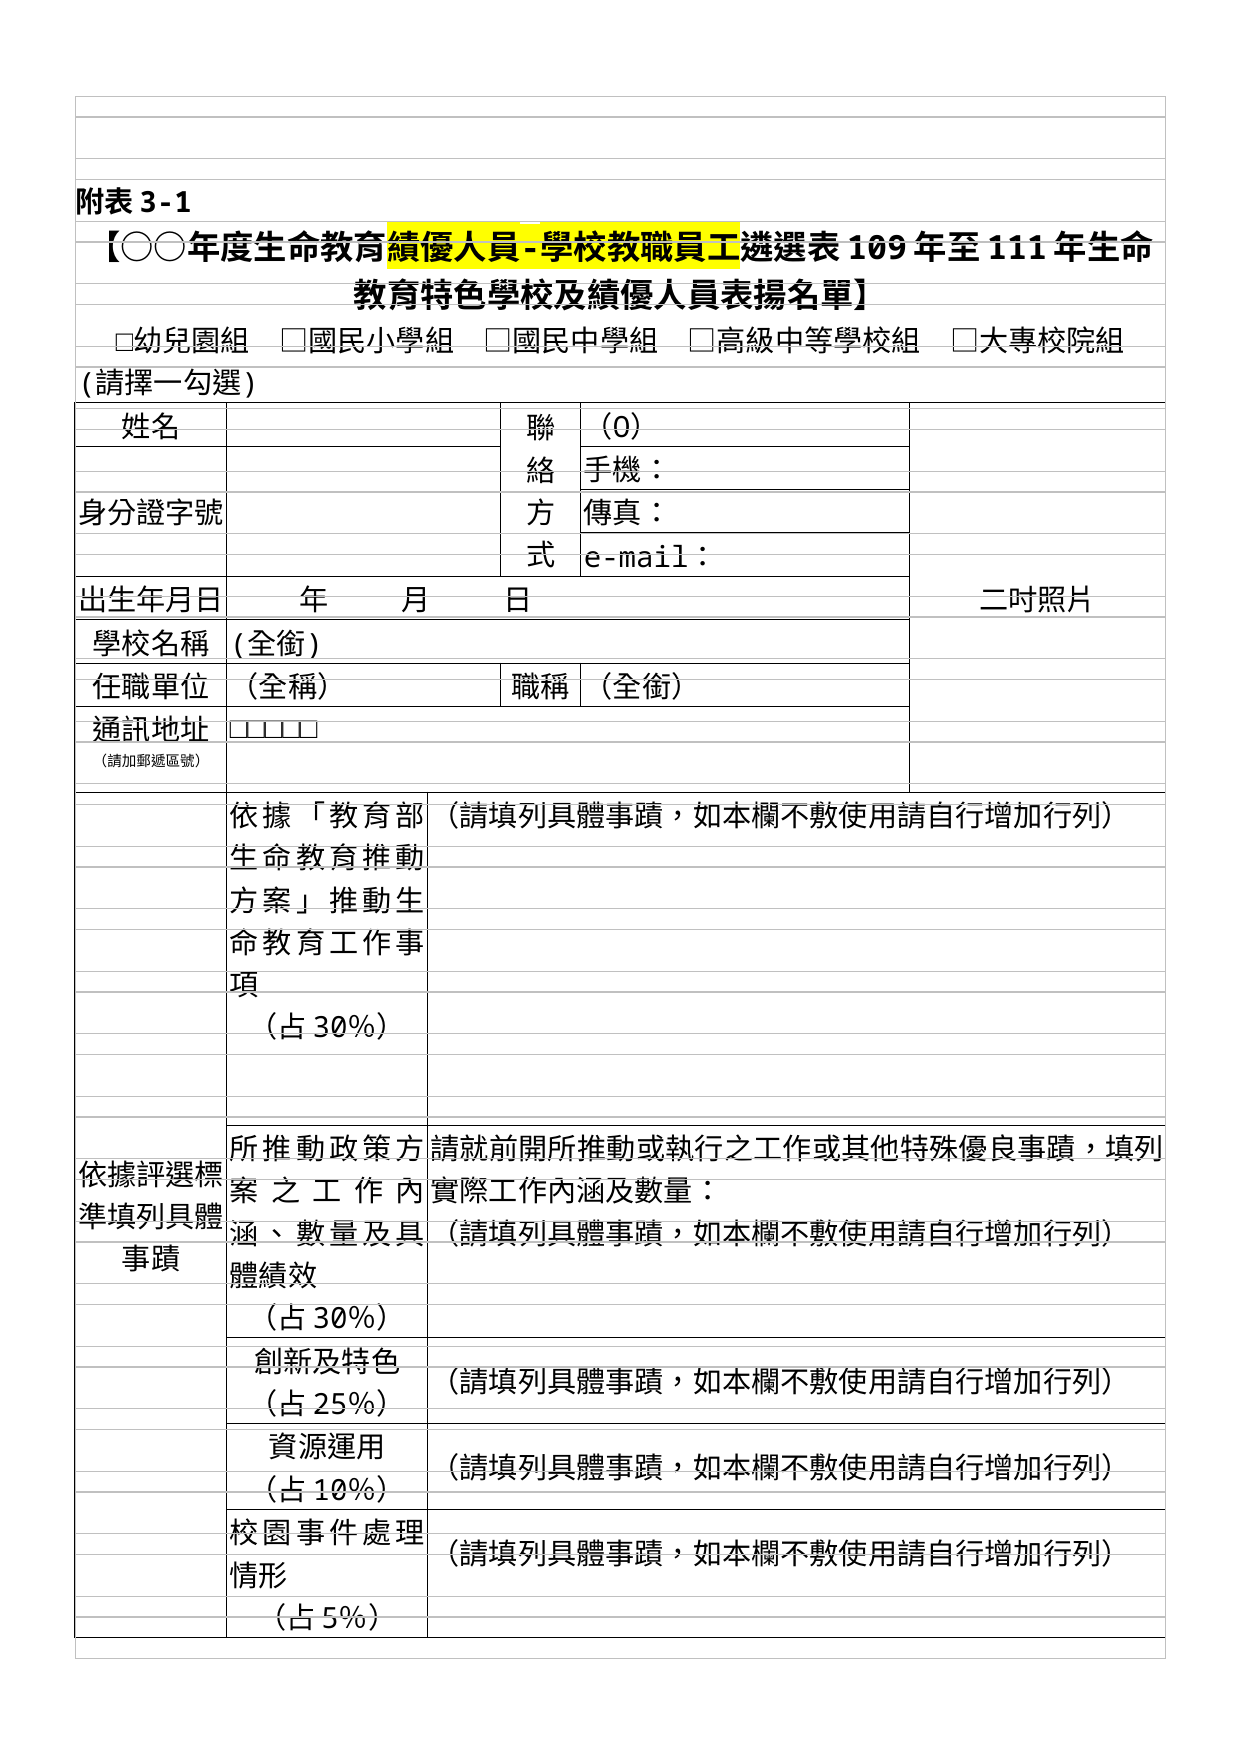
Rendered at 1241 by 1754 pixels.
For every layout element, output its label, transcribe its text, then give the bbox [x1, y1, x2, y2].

table_cell 所推動政策方案之工作內涵、數量及具體績效 （占30％） [227, 1284, 427, 1304]
table_cell 所推動政策方案之工作內涵、數量及具體績效 （占30％） [227, 1180, 427, 1221]
table_cell 通訊地址 （請加郵遞區號） [97, 722, 137, 741]
table_cell （全銜） [581, 680, 909, 706]
table_cell 依據評選標準填列具體事蹟 [76, 1180, 226, 1221]
table_cell 依據「教育部生命教育推動方案」推動生命教育工作事項 （占30％） [227, 909, 427, 929]
table_cell 二吋照片 [910, 680, 1165, 721]
table_cell 所推動政策方案之工作內涵、數量及具體績效 （占30％） [227, 1243, 427, 1283]
table_cell 姓名 [76, 430, 226, 446]
table_cell 二吋照片 [910, 403, 1165, 408]
table_cell （請填列具體事蹟，如本欄不敷使用請自行增加行列） [428, 1368, 1165, 1408]
table_cell 傳真： [581, 493, 909, 532]
table_cell [428, 1338, 1165, 1346]
table_cell 依據評選標準填列具體事蹟 [76, 1597, 226, 1616]
table_cell 所推動政策方案之工作內涵、數量及具體績效 （占30％） [248, 1222, 304, 1241]
table_cell 所推動政策方案之工作內涵、數量及具體績效 （占30％） [227, 1305, 427, 1337]
table_cell 聯 絡 方 式 [501, 472, 580, 491]
table_cell 請就前開所推動或執行之工作或其他特殊優良事蹟，填列實際工作內涵及數量： （請填列具體事蹟，如本欄不敷使用請自行增加行列） [428, 1284, 1165, 1304]
table_cell 出生年月日 [76, 577, 226, 596]
table_cell 通訊地址 （請加郵遞區號） [76, 707, 226, 721]
table_cell [428, 909, 1165, 929]
table_cell [227, 472, 500, 491]
table_cell □□□□□ [227, 743, 909, 783]
table_cell 二吋照片 [910, 409, 1165, 429]
table_cell [428, 847, 1165, 866]
table_cell □幼兒園組 □國民小學組 □國民中學組 □高級中等學校組 □大專校院組 (請擇一勾選) [76, 347, 1165, 366]
table_cell 二吋照片 [910, 555, 1165, 596]
table_cell [227, 659, 909, 663]
table_cell 依據「教育部生命教育推動方案」推動生命教育工作事項 （占30％） [249, 972, 427, 991]
table_cell [76, 472, 226, 491]
table_cell [428, 972, 1165, 991]
table_cell □□□□□ [248, 722, 263, 737]
table_cell 請就前開所推動或執行之工作或其他特殊優良事蹟，填列實際工作內涵及數量： （請填列具體事蹟，如本欄不敷使用請自行增加行列） [428, 1305, 1165, 1337]
table_cell □□□□□ [265, 722, 280, 737]
table_cell 二吋照片 [910, 493, 1165, 533]
table_cell 依據評選標準填列具體事蹟 [76, 1305, 226, 1346]
table_cell 依據評選標準填列具體事蹟 [76, 793, 226, 804]
table_cell 依據評選標準填列具體事蹟 [76, 972, 226, 991]
table_cell 依據評選標準填列具體事蹟 [76, 930, 226, 971]
table_cell 依據評選標準填列具體事蹟 [76, 1284, 226, 1304]
table_cell [428, 993, 1165, 1033]
table_cell 校園事件處理情形 （占5％） [227, 1597, 427, 1616]
table_cell 依據「教育部生命教育推動方案」推動生命教育工作事項 （占30％） [227, 930, 427, 971]
table_cell 請就前開所推動或執行之工作或其他特殊優良事蹟，填列實際工作內涵及數量： （請填列具體事蹟，如本欄不敷使用請自行增加行列） [428, 1126, 1165, 1158]
table_cell 創新及特色 （占25％） [227, 1338, 427, 1346]
text [76, 159, 1165, 179]
table_cell [428, 793, 1165, 804]
table_cell 二吋照片 [910, 597, 1165, 616]
table_cell 請就前開所推動或執行之工作或其他特殊優良事蹟，填列實際工作內涵及數量： （請填列具體事蹟，如本欄不敷使用請自行增加行列） [428, 1243, 1165, 1283]
table_cell 手機： [581, 447, 909, 471]
table_cell [227, 534, 500, 554]
table_cell 依據評選標準填列具體事蹟 [76, 909, 226, 929]
table_cell 依據評選標準填列具體事蹟 [76, 847, 226, 866]
table_cell 資源運用 （占10％） [227, 1472, 427, 1491]
table_cell 依據評選標準填列具體事蹟 [76, 1055, 226, 1096]
table_cell 依據「教育部生命教育推動方案」推動生命教育工作事項 （占30％） [316, 847, 367, 866]
table_cell 依據評選標準填列具體事蹟 [76, 1472, 226, 1491]
table_cell 依據評選標準填列具體事蹟 [76, 993, 226, 1033]
table_cell 校園事件處理情形 （占5％） [227, 1534, 427, 1554]
table_cell 請就前開所推動或執行之工作或其他特殊優良事蹟，填列實際工作內涵及數量： （請填列具體事蹟，如本欄不敷使用請自行增加行列） [428, 1159, 1165, 1179]
table_cell 資源運用 （占10％） [227, 1493, 427, 1509]
table_cell 通訊地址 （請加郵遞區號） [76, 743, 226, 783]
table_cell [428, 1118, 1165, 1125]
table_cell 依據「教育部生命教育推動方案」推動生命教育工作事項 （占30％） [227, 993, 427, 1033]
table_cell [227, 664, 500, 679]
table_cell 聯 絡 方 式 [501, 409, 580, 429]
table_cell □□□□□ [300, 722, 315, 737]
table_cell 二吋照片 [910, 430, 1165, 471]
table_cell [76, 555, 226, 576]
table_cell 依據評選標準填列具體事蹟 [76, 1159, 226, 1179]
table_cell 出生年月日 [201, 600, 216, 608]
table_cell 校園事件處理情形 （占5％） [227, 1618, 427, 1637]
table_cell [428, 1034, 1165, 1054]
table_cell [428, 1055, 1165, 1096]
table_cell □□□□□ [230, 722, 245, 737]
table_cell 依據「教育部生命教育推動方案」推動生命教育工作事項 （占30％） [227, 1097, 427, 1116]
table_cell 姓名 [76, 403, 226, 408]
table_cell 身分證字號 [76, 493, 226, 533]
table_cell （請填列具體事蹟，如本欄不敷使用請自行增加行列） [428, 1534, 1165, 1554]
table_cell 手機： [581, 472, 909, 489]
table_cell 二吋照片 [910, 722, 1165, 741]
table_cell 依據評選標準填列具體事蹟 [76, 1034, 226, 1054]
table_cell (全銜) [227, 620, 909, 658]
table_cell [428, 868, 1165, 908]
table_cell [227, 430, 500, 446]
table_cell 聯 絡 方 式 [501, 403, 580, 408]
table_cell e-mail： [581, 534, 909, 554]
table_cell 創新及特色 （占25％） [382, 1347, 427, 1366]
table_cell 創新及特色 （占25％） [227, 1368, 427, 1408]
table_cell （請填列具體事蹟，如本欄不敷使用請自行增加行列） [428, 1597, 1165, 1616]
table_cell 依據評選標準填列具體事蹟 [76, 1534, 226, 1554]
table_cell [76, 447, 226, 471]
table_cell [76, 659, 226, 663]
table_cell （請填列具體事蹟，如本欄不敷使用請自行增加行列） [428, 1510, 1165, 1533]
table_cell 創新及特色 （占25％） [227, 1409, 427, 1423]
table_cell 姓名 [163, 430, 175, 436]
table_cell 二吋照片 [910, 534, 1165, 554]
table_cell 依據評選標準填列具體事蹟 [76, 1555, 226, 1596]
table_cell 學校名稱 [76, 620, 226, 658]
table_cell 聯 絡 方 式 [501, 555, 580, 576]
table_cell e-mail： [581, 555, 909, 576]
table_cell 依據評選標準填列具體事蹟 [76, 1243, 226, 1283]
table_cell [227, 447, 500, 471]
table_cell 校園事件處理情形 （占5％） [227, 1555, 427, 1596]
table_cell （請填列具體事蹟，如本欄不敷使用請自行增加行列） [428, 1430, 1165, 1471]
table_cell [501, 664, 580, 679]
table_cell 通訊地址 （請加郵遞區號） [166, 722, 193, 741]
table_cell 通訊地址 （請加郵遞區號） [201, 722, 226, 741]
table_cell [227, 403, 500, 408]
table_cell 依據評選標準填列具體事蹟 [76, 1097, 226, 1116]
text 附表3-1 [76, 180, 1165, 221]
table_cell □□□□□ [227, 784, 909, 792]
table_cell （請填列具體事蹟，如本欄不敷使用請自行增加行列） [428, 1472, 1165, 1491]
table_cell 資源運用 （占10％） [227, 1424, 427, 1429]
table_header 【○○年度生命教育績優人員-學校教職員工遴選表109年至111年生命教育特色學校及績優人員表揚名單】 [671, 284, 735, 304]
table_cell 依據「教育部生命教育推動方案」推動生命教育工作事項 （占30％） [245, 847, 306, 866]
table_cell 依據「教育部生命教育推動方案」推動生命教育工作事項 （占30％） [227, 1118, 427, 1125]
table_cell 依據「教育部生命教育推動方案」推動生命教育工作事項 （占30％） [227, 868, 427, 908]
table_cell 姓名 [125, 421, 131, 429]
table_cell （請填列具體事蹟，如本欄不敷使用請自行增加行列） [428, 1555, 1165, 1596]
table_cell （請填列具體事蹟，如本欄不敷使用請自行增加行列） [428, 805, 1165, 846]
table_cell 依據「教育部生命教育推動方案」推動生命教育工作事項 （占30％） [227, 1034, 427, 1054]
table_cell 姓名 [159, 417, 170, 424]
table_header 【○○年度生命教育績優人員-學校教職員工遴選表109年至111年生命教育特色學校及績優人員表揚名單】 [805, 284, 861, 304]
table_cell 年 月 日 [510, 600, 525, 608]
table_cell 依據評選標準填列具體事蹟 [76, 805, 226, 846]
table_header 【○○年度生命教育績優人員-學校教職員工遴選表109年至111年生命教育特色學校及績優人員表揚名單】 [76, 284, 362, 304]
table_cell 所推動政策方案之工作內涵、數量及具體績效 （占30％） [317, 1222, 370, 1241]
table_cell 姓名 [76, 409, 226, 429]
table_cell （請填列具體事蹟，如本欄不敷使用請自行增加行列） [428, 1424, 1165, 1429]
table_cell 依據評選標準填列具體事蹟 [76, 1368, 226, 1408]
table_cell （O） [581, 430, 909, 446]
table_cell 通訊地址 （請加郵遞區號） [76, 722, 99, 741]
table_cell 依據評選標準填列具體事蹟 [76, 1347, 226, 1366]
table_cell □幼兒園組 □國民小學組 □國民中學組 □高級中等學校組 □大專校院組 (請擇一勾選) [76, 368, 1165, 402]
table_cell [227, 555, 500, 576]
table_cell [227, 493, 500, 533]
table_cell 依據評選標準填列具體事蹟 [76, 1118, 226, 1158]
table_header 【○○年度生命教育績優人員-學校教職員工遴選表109年至111年生命教育特色學校及績優人員表揚名單】 [76, 243, 1165, 283]
table_cell 依據評選標準填列具體事蹟 [76, 1493, 226, 1533]
table_cell 依據評選標準填列具體事蹟 [76, 1222, 226, 1241]
table_cell 依據評選標準填列具體事蹟 [76, 1618, 226, 1637]
table_cell （O） [581, 409, 909, 429]
table_header 【○○年度生命教育績優人員-學校教職員工遴選表109年至111年生命教育特色學校及績優人員表揚名單】 [474, 284, 526, 304]
table_cell 校園事件處理情形 （占5％） [227, 1510, 427, 1533]
table_cell 年 月 日 [227, 597, 909, 616]
table_cell [428, 1347, 1165, 1366]
table_cell （請填列具體事蹟，如本欄不敷使用請自行增加行列） [428, 1493, 1165, 1509]
table_header 【○○年度生命教育績優人員-學校教職員工遴選表109年至111年生命教育特色學校及績優人員表揚名單】 [76, 305, 1165, 317]
table_cell □□□□□ [227, 722, 909, 741]
table_cell 依據評選標準填列具體事蹟 [76, 868, 226, 908]
table_cell 二吋照片 [910, 784, 1165, 792]
table_cell [227, 409, 500, 429]
table_cell 聯 絡 方 式 [501, 493, 580, 533]
table_cell 依據「教育部生命教育推動方案」推動生命教育工作事項 （占30％） [227, 805, 427, 846]
table_cell □□□□□ [283, 722, 298, 737]
table_cell 依據「教育部生命教育推動方案」推動生命教育工作事項 （占30％） [227, 1055, 427, 1096]
table_cell 依據評選標準填列具體事蹟 [76, 1430, 226, 1471]
table_cell [428, 1409, 1165, 1423]
table_cell □□□□□ [227, 707, 909, 721]
table_cell 二吋照片 [910, 618, 1165, 658]
table_cell 年 月 日 [227, 577, 909, 596]
table_cell 出生年月日 [76, 597, 226, 616]
table_cell 創新及特色 （占25％） [227, 1347, 381, 1366]
table_cell □幼兒園組 □國民小學組 □國民中學組 □高級中等學校組 □大專校院組 (請擇一勾選) [76, 318, 1165, 346]
table_cell 聯 絡 方 式 [501, 534, 580, 554]
table_cell 聯 絡 方 式 [501, 430, 580, 471]
table_cell （O） [581, 403, 909, 408]
table_cell （全稱） [227, 680, 500, 706]
table_cell 請就前開所推動或執行之工作或其他特殊優良事蹟，填列實際工作內涵及數量： （請填列具體事蹟，如本欄不敷使用請自行增加行列） [428, 1180, 1165, 1221]
table_cell 資源運用 （占10％） [227, 1430, 427, 1471]
table_cell 通訊地址 （請加郵遞區號） [146, 722, 164, 741]
table_cell [428, 1097, 1165, 1116]
table_header 【○○年度生命教育績優人員-學校教職員工遴選表109年至111年生命教育特色學校及績優人員表揚名單】 [864, 284, 1165, 304]
table_cell 任職單位 [76, 680, 226, 706]
table_cell 職稱 [501, 680, 580, 706]
table_cell [428, 930, 1165, 971]
table_cell （O） [616, 418, 625, 429]
table_cell [76, 534, 226, 554]
table_cell 通訊地址 （請加郵遞區號） [76, 784, 226, 792]
table_cell [581, 664, 909, 679]
table_header 【○○年度生命教育績優人員-學校教職員工遴選表109年至111年生命教育特色學校及績優人員表揚名單】 [76, 222, 1165, 241]
table_cell [76, 664, 226, 679]
table_cell 依據評選標準填列具體事蹟 [76, 1409, 226, 1429]
table_cell 所推動政策方案之工作內涵、數量及具體績效 （占30％） [227, 1159, 427, 1179]
table_cell 二吋照片 [910, 659, 1165, 679]
table_cell 所推動政策方案之工作內涵、數量及具體績效 （占30％） [227, 1126, 427, 1158]
table_cell （請填列具體事蹟，如本欄不敷使用請自行增加行列） [428, 1618, 1165, 1637]
table_cell 二吋照片 [910, 472, 1165, 491]
table_cell 二吋照片 [910, 743, 1165, 783]
table_cell 依據「教育部生命教育推動方案」推動生命教育工作事項 （占30％） [227, 793, 427, 804]
